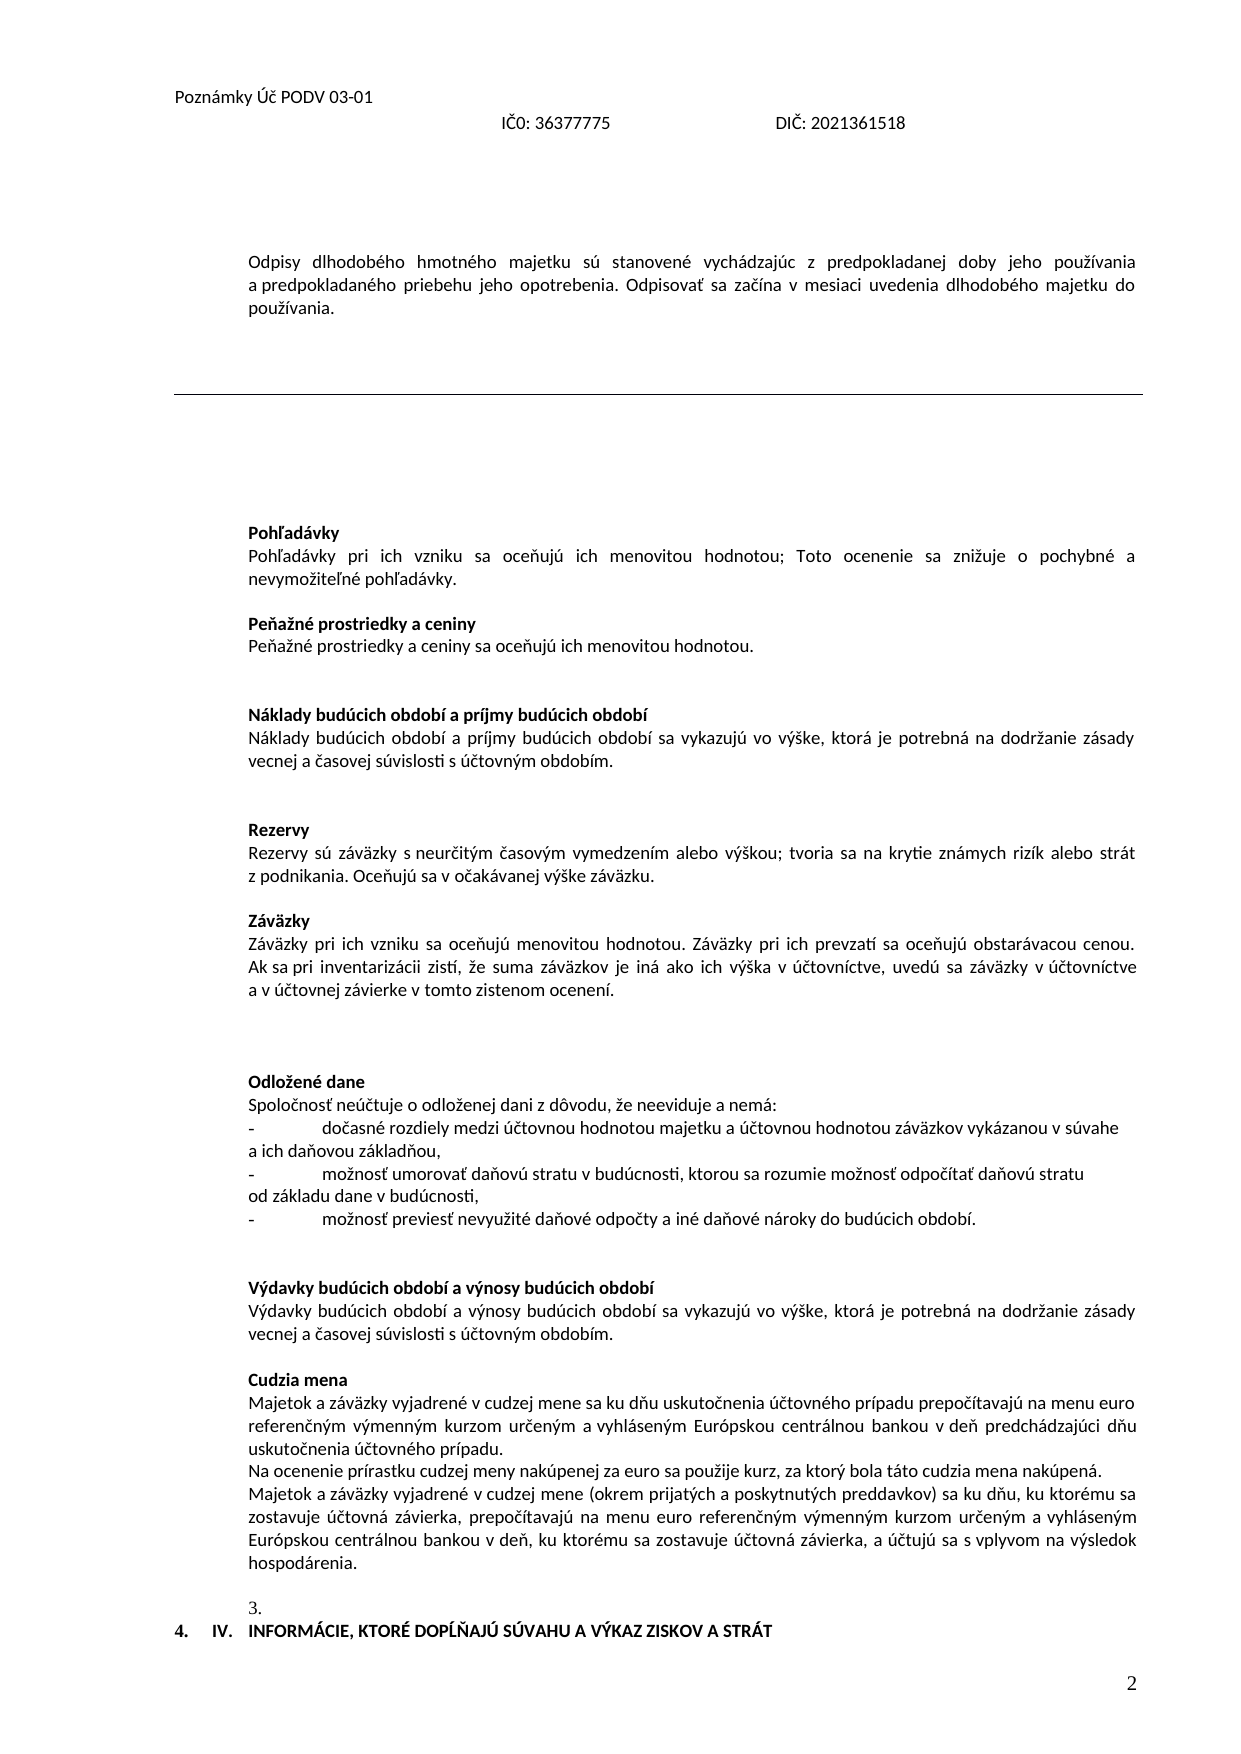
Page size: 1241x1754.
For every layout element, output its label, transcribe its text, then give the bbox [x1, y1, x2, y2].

text Na ocenenie prírastku cudzej meny nakúpenej za euro sa použije kurz, za ktorý bola táto cudzia mena nakúpená. [248, 1460, 1137, 1483]
table_header [981, 342, 1142, 368]
table_cell [820, 395, 981, 420]
table_cell [658, 368, 819, 394]
table_cell [658, 420, 819, 446]
table_cell [174, 420, 336, 446]
text Majetok a záväzky vyjadrené v cudzej mene (okrem prijatých a poskytnutých preddavkov) sa ku dňu, ku ktorému sa zostavuje účtovná závierka, prepočítavajú na menu euro referenčným výmenným kurzom určeným a vyhláseným Európskou centrálnou bankou v deň, ku ktorému sa zostavuje účtovná závierka, a účtujú sa s vplyvom na výsledok hospodárenia. [248, 1483, 1137, 1574]
text Cudzia mena [248, 1368, 1137, 1391]
text Výdavky budúcich období a výnosy budúcich období sa vykazujú vo výške, ktorá je potrebná na dodržanie zásady vecnej a časovej súvislosti s účtovným obdobím. [248, 1299, 1137, 1345]
subtitle možnosť umorovať daňovú stratu v budúcnosti, ktorou sa rozumie možnosť odpočítať daňovú stratu od základu dane v budúcnosti, [248, 1162, 1137, 1208]
subtitle dočasné rozdiely medzi účtovnou hodnotou majetku a účtovnou hodnotou záväzkov vykázanou v súvahe a ich daňovou základňou, [248, 1116, 1137, 1162]
table_cell [658, 473, 819, 498]
text Odpisy dlhodobého hmotného majetku sú stanovené vychádzajúc z predpokladanej doby jeho používania a predpokladaného priebehu jeho opotrebenia. Odpisovať sa začína v mesiaci uvedenia dlhodobého majetku do používania. [248, 251, 1137, 319]
text Spoločnosť neúčtuje o odloženej dani z dôvodu, že neeviduje a nemá: [248, 1093, 1137, 1116]
text Peňažné prostriedky a ceniny [248, 612, 1137, 635]
table_header [336, 342, 497, 368]
table_cell [981, 368, 1142, 394]
table_cell [856, 446, 872, 472]
table_cell [336, 473, 497, 498]
table_cell [174, 395, 336, 420]
text Peňažné prostriedky a ceniny sa oceňujú ich menovitou hodnotou. [248, 635, 1137, 658]
table_cell [1096, 446, 1142, 472]
subtitle možnosť previesť nevyužité daňové odpočty a iné daňové nároky do budúcich období. [248, 1208, 1137, 1231]
text Pohľadávky [248, 521, 1137, 544]
table_cell [174, 446, 614, 472]
table_cell [981, 420, 1142, 446]
text Náklady budúcich období a príjmy budúcich období sa vykazujú vo výške, ktorá je potrebná na dodržanie zásady vecnej a časovej súvislosti s účtovným obdobím. [248, 726, 1137, 772]
table_cell [174, 368, 336, 394]
text Rezervy sú záväzky s neurčitým časovým vymedzením alebo výškou; tvoria sa na krytie známych rizík alebo strát z podnikania. Oceňujú sa v očakávanej výške záväzku. [248, 841, 1137, 887]
table_cell [658, 395, 819, 420]
table_cell [1079, 446, 1096, 472]
table_header [658, 342, 819, 368]
table_cell [497, 420, 658, 446]
table_cell [820, 473, 981, 498]
text Odložené dane [248, 1070, 1137, 1093]
text Výdavky budúcich období a výnosy budúcich období [248, 1276, 1137, 1299]
table_header [497, 342, 658, 368]
table_cell [820, 420, 981, 446]
table_cell [336, 395, 497, 420]
table_cell [497, 395, 658, 420]
table_cell [174, 473, 336, 498]
table_header [174, 342, 336, 368]
text Záväzky [248, 910, 1137, 933]
subtitle iv. informácie, ktorÉ DOPĹňAJÚ SÚVAHU A VýKAZ ZISKOV A STRáT [174, 1619, 1137, 1642]
table_cell [497, 473, 658, 498]
table_cell [820, 368, 981, 394]
table_header [820, 342, 981, 368]
table_cell [981, 395, 1142, 420]
text Majetok a záväzky vyjadrené v cudzej mene sa ku dňu uskutočnenia účtovného prípadu prepočítavajú na menu euro referenčným výmenným kurzom určeným a vyhláseným Európskou centrálnou bankou v deň predchádzajúci dňu uskutočnenia účtovného prípadu. [248, 1391, 1137, 1460]
table_cell [497, 368, 658, 394]
text Pohľadávky pri ich vzniku sa oceňujú ich menovitou hodnotou; Toto ocenenie sa znižuje o pochybné a nevymožiteľné pohľadávky. [248, 544, 1137, 590]
table_cell [336, 420, 497, 446]
table_cell [981, 473, 1142, 498]
table_cell [873, 446, 1079, 472]
text Záväzky pri ich vzniku sa oceňujú menovitou hodnotou. Záväzky pri ich prevzatí sa oceňujú obstarávacou cenou. Ak sa pri inventarizácii zistí, že suma záväzkov je iná ako ich výška v účtovníctve, uvedú sa záväzky v účtovníctve a v účtovnej závierke v tomto zistenom ocenení. [248, 933, 1137, 1001]
table_cell [336, 368, 497, 394]
text Náklady budúcich období a príjmy budúcich období [248, 703, 1137, 726]
table_cell [614, 446, 856, 472]
text Rezervy [248, 818, 1137, 841]
